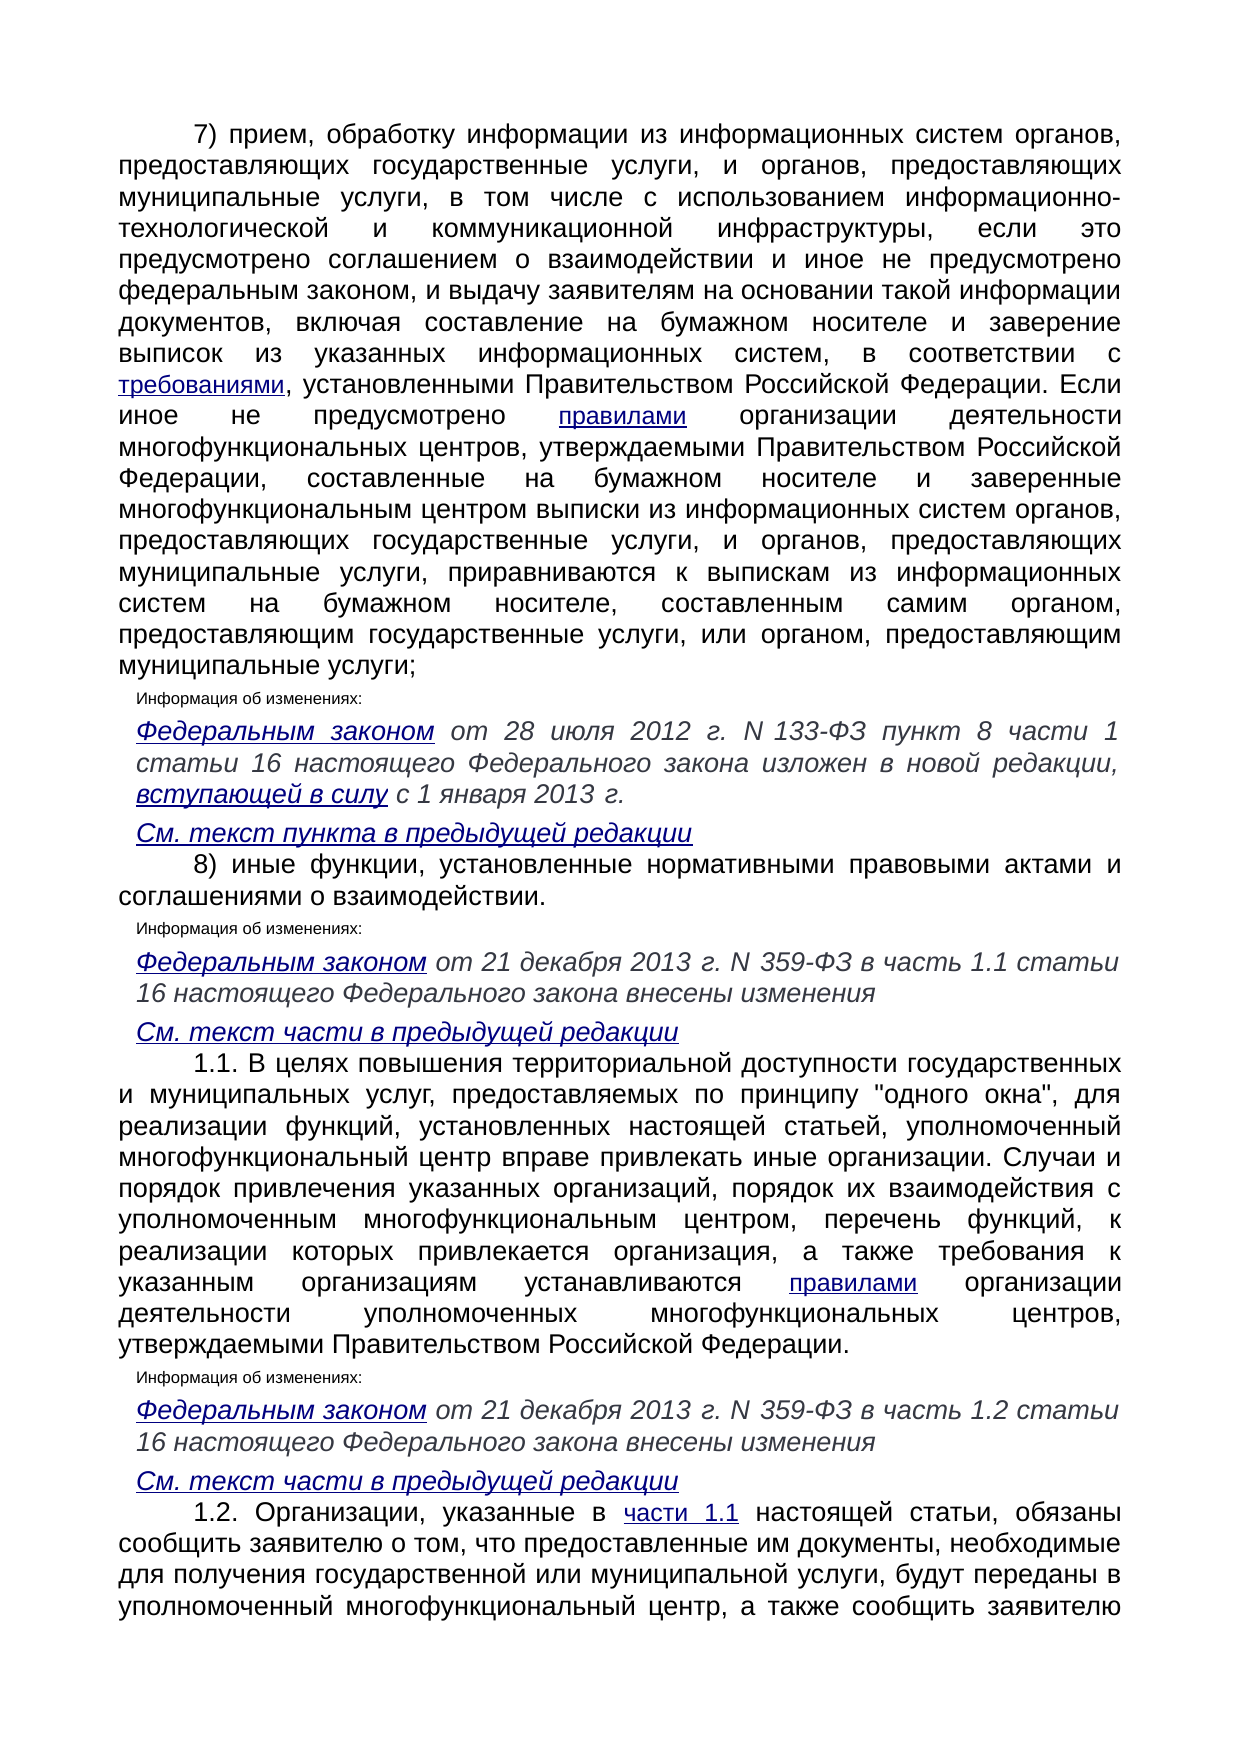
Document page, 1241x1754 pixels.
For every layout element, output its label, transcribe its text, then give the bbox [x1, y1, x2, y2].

text См. текст части в предыдущей редакции [136, 1465, 1122, 1496]
text 1.1. В целях повышения территориальной доступности государственных и муниципальных услуг, предоставляемых по принципу "одного окна", для реализации функций, установленных настоящей статьей, уполномоченный многофункциональный центр вправе привлекать иные организации. Случаи и порядок привлечения указанных организаций, порядок их взаимодействия с уполномоченным многофункциональным центром, перечень функций, к реализации которых привлекается организация, а также требования к указанным организациям устанавливаются правилами организации деятельности уполномоченных многофункциональных центров, утверждаемыми Правительством Российской Федерации. [118, 1047, 1122, 1359]
text См. текст части в предыдущей редакции [136, 1016, 1122, 1047]
text См. текст пункта в предыдущей редакции [136, 817, 1122, 848]
text 1.2. Организации, указанные в части 1.1 настоящей статьи, обязаны сообщить заявителю о том, что предоставленные им документы, необходимые для получения государственной или муниципальной услуги, будут переданы в уполномоченный многофункциональный центр, а также сообщить заявителю [118, 1496, 1122, 1621]
text 7) прием, обработку информации из информационных систем органов, предоставляющих государственные услуги, и органов, предоставляющих муниципальные услуги, в том числе с использованием информационно-технологической и коммуникационной инфраструктуры, если это предусмотрено соглашением о взаимодействии и иное не предусмотрено федеральным законом, и выдачу заявителям на основании такой информации документов, включая составление на бумажном носителе и заверение выписок из указанных информационных систем, в соответствии с требованиями, установленными Правительством Российской Федерации. Если иное не предусмотрено правилами организации деятельности многофункциональных центров, утверждаемыми Правительством Российской Федерации, составленные на бумажном носителе и заверенные многофункциональным центром выписки из информационных систем органов, предоставляющих государственные услуги, и органов, предоставляющих муниципальные услуги, приравниваются к выпискам из информационных систем на бумажном носителе, составленным самим органом, предоставляющим государственные услуги, или органом, предоставляющим муниципальные услуги; [118, 118, 1122, 681]
text Информация об изменениях: [136, 688, 1122, 708]
text Информация об изменениях: [136, 918, 1122, 938]
text 8) иные функции, установленные нормативными правовыми актами и соглашениями о взаимодействии. [118, 848, 1122, 911]
text Федеральным законом от 21 декабря 2013 г. N 359-ФЗ в часть 1.1 статьи 16 настоящего Федерального закона внесены изменения [136, 946, 1122, 1008]
text Информация об изменениях: [136, 1367, 1122, 1387]
text Федеральным законом от 28 июля 2012 г. N 133-ФЗ пункт 8 части 1 статьи 16 настоящего Федерального закона изложен в новой редакции, вступающей в силу с 1 января 2013 г. [136, 715, 1122, 809]
text Федеральным законом от 21 декабря 2013 г. N 359-ФЗ в часть 1.2 статьи 16 настоящего Федерального закона внесены изменения [136, 1394, 1122, 1457]
